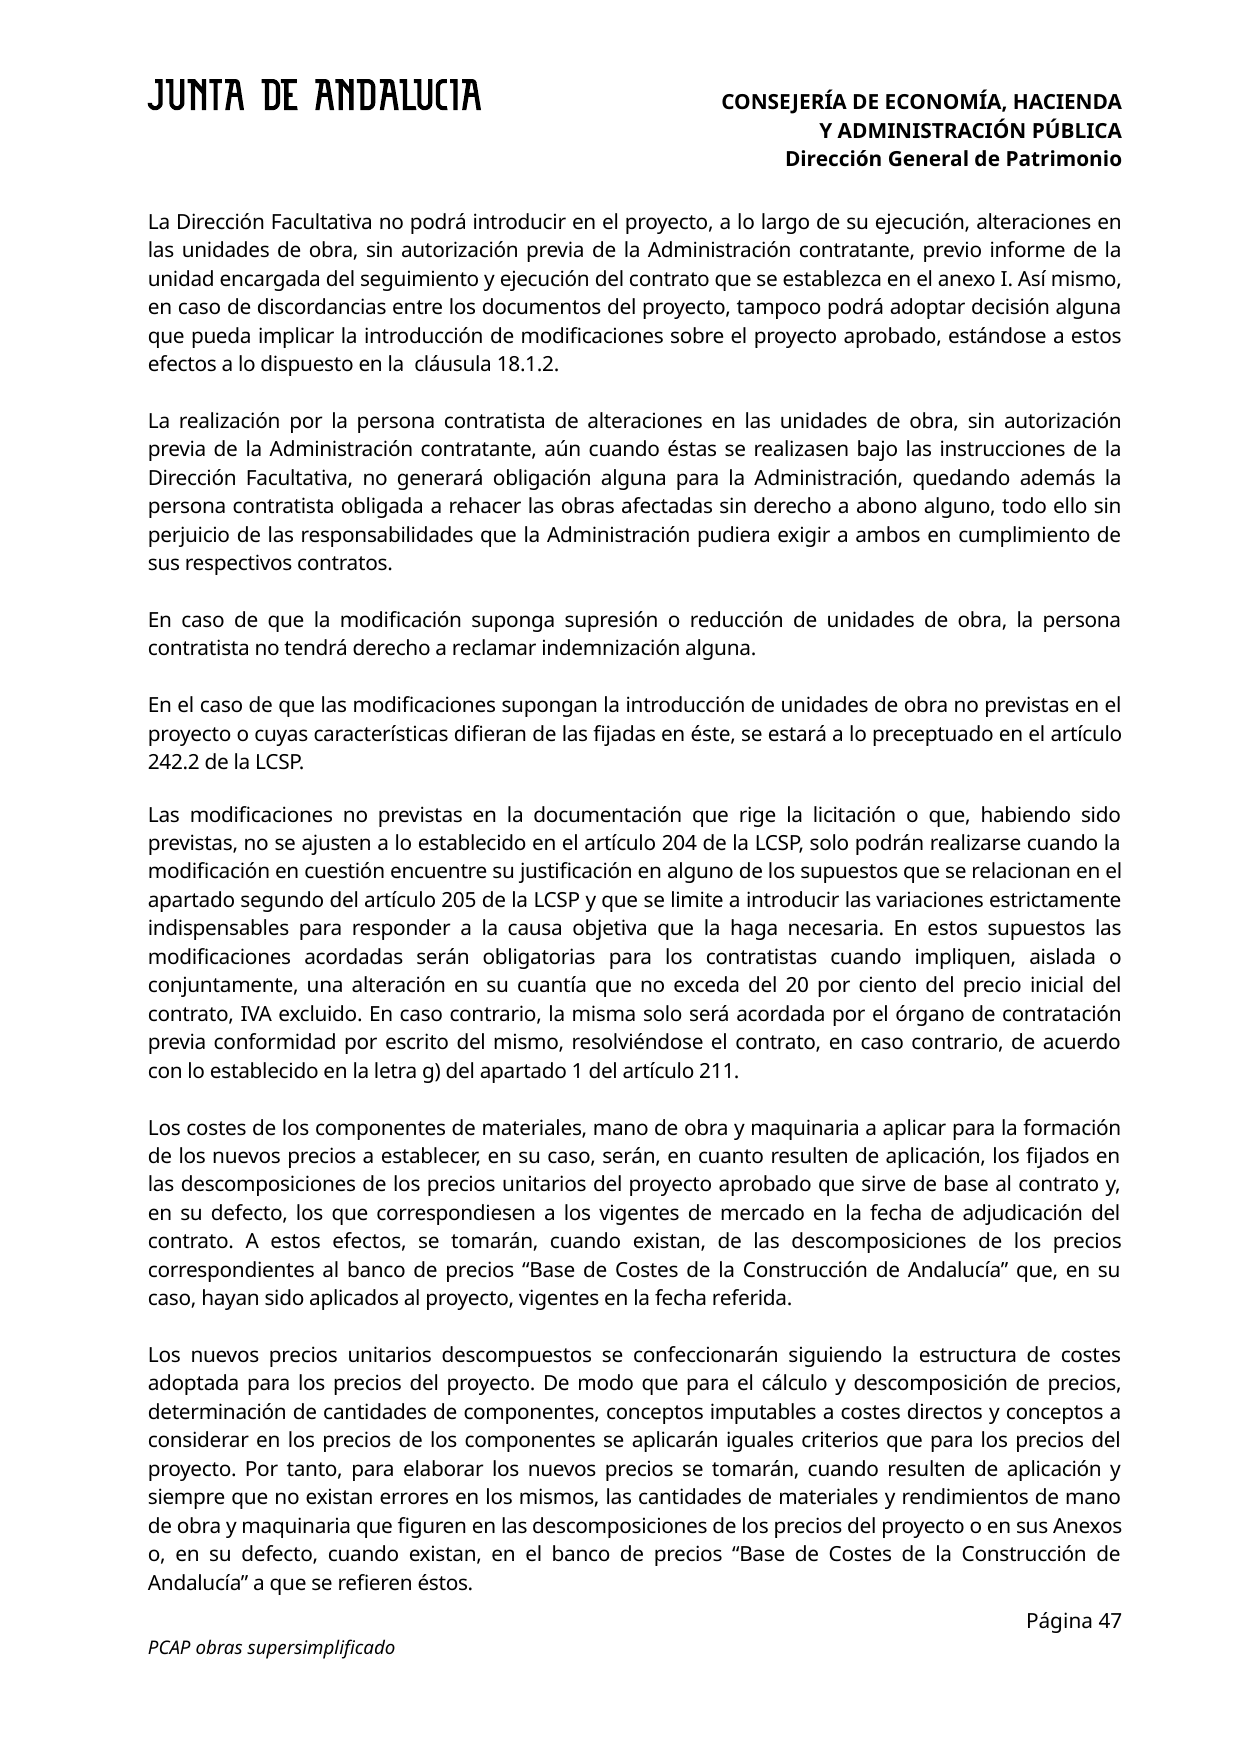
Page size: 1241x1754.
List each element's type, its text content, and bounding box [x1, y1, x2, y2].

text La realización por la persona contratista de alteraciones en las unidades de obra, sin autorización previa de la Administración contratante, aún cuando éstas se realizasen bajo las instrucciones de la Dirección Facultativa, no generará obligación alguna para la Administración, quedando además la persona contratista obligada a rehacer las obras afectadas sin derecho a abono alguno, todo ello sin perjuicio de las responsabilidades que la Administración pudiera exigir a ambos en cumplimiento de sus respectivos contratos. [148, 406, 1122, 577]
text Las modificaciones no previstas en la documentación que rige la licitación o que, habiendo sido previstas, no se ajusten a lo establecido en el artículo 204 de la LCSP, solo podrán realizarse cuando la modificación en cuestión encuentre su justificación en alguno de los supuestos que se relacionan en el apartado segundo del artículo 205 de la LCSP y que se limite a introducir las variaciones estrictamente indispensables para responder a la causa objetiva que la haga necesaria. En estos supuestos las modificaciones acordadas serán obligatorias para los contratistas cuando impliquen, aislada o conjuntamente, una alteración en su cuantía que no exceda del 20 por ciento del precio inicial del contrato, IVA excluido. En caso contrario, la misma solo será acordada por el órgano de contratación previa conformidad por escrito del mismo, resolviéndose el contrato, en caso contrario, de acuerdo con lo establecido en la letra g) del apartado 1 del artículo 211. [148, 800, 1122, 1084]
text Los costes de los componentes de materiales, mano de obra y maquinaria a aplicar para la formación de los nuevos precios a establecer, en su caso, serán, en cuanto resulten de aplicación, los fijados en las descomposiciones de los precios unitarios del proyecto aprobado que sirve de base al contrato y, en su defecto, los que correspondiesen a los vigentes de mercado en la fecha de adjudicación del contrato. A estos efectos, se tomarán, cuando existan, de las descomposiciones de los precios correspondientes al banco de precios “Base de Costes de la Construcción de Andalucía” que, en su caso, hayan sido aplicados al proyecto, vigentes en la fecha referida. [148, 1113, 1122, 1312]
text En caso de que la modificación suponga supresión o reducción de unidades de obra, la persona contratista no tendrá derecho a reclamar indemnización alguna. [148, 605, 1122, 662]
text La Dirección Facultativa no podrá introducir en el proyecto, a lo largo de su ejecución, alteraciones en las unidades de obra, sin autorización previa de la Administración contratante, previo informe de la unidad encargada del seguimiento y ejecución del contrato que se establezca en el anexo I. Así mismo, en caso de discordancias entre los documentos del proyecto, tampoco podrá adoptar decisión alguna que pueda implicar la introducción de modificaciones sobre el proyecto aprobado, estándose a estos efectos a lo dispuesto en la cláusula 18.1.2. [148, 207, 1122, 378]
text Los nuevos precios unitarios descompuestos se confeccionarán siguiendo la estructura de costes adoptada para los precios del proyecto. De modo que para el cálculo y descomposición de precios, determinación de cantidades de componentes, conceptos imputables a costes directos y conceptos a considerar en los precios de los componentes se aplicarán iguales criterios que para los precios del proyecto. Por tanto, para elaborar los nuevos precios se tomarán, cuando resulten de aplicación y siempre que no existan errores en los mismos, las cantidades de materiales y rendimientos de mano de obra y maquinaria que figuren en las descomposiciones de los precios del proyecto o en sus Anexos o, en su defecto, cuando existan, en el banco de precios “Base de Costes de la Construcción de Andalucía” a que se refieren éstos. [148, 1340, 1122, 1596]
text En el caso de que las modificaciones supongan la introducción de unidades de obra no previstas en el proyecto o cuyas características difieran de las fijadas en éste, se estará a lo preceptuado en el artículo 242.2 de la LCSP. [148, 690, 1122, 776]
